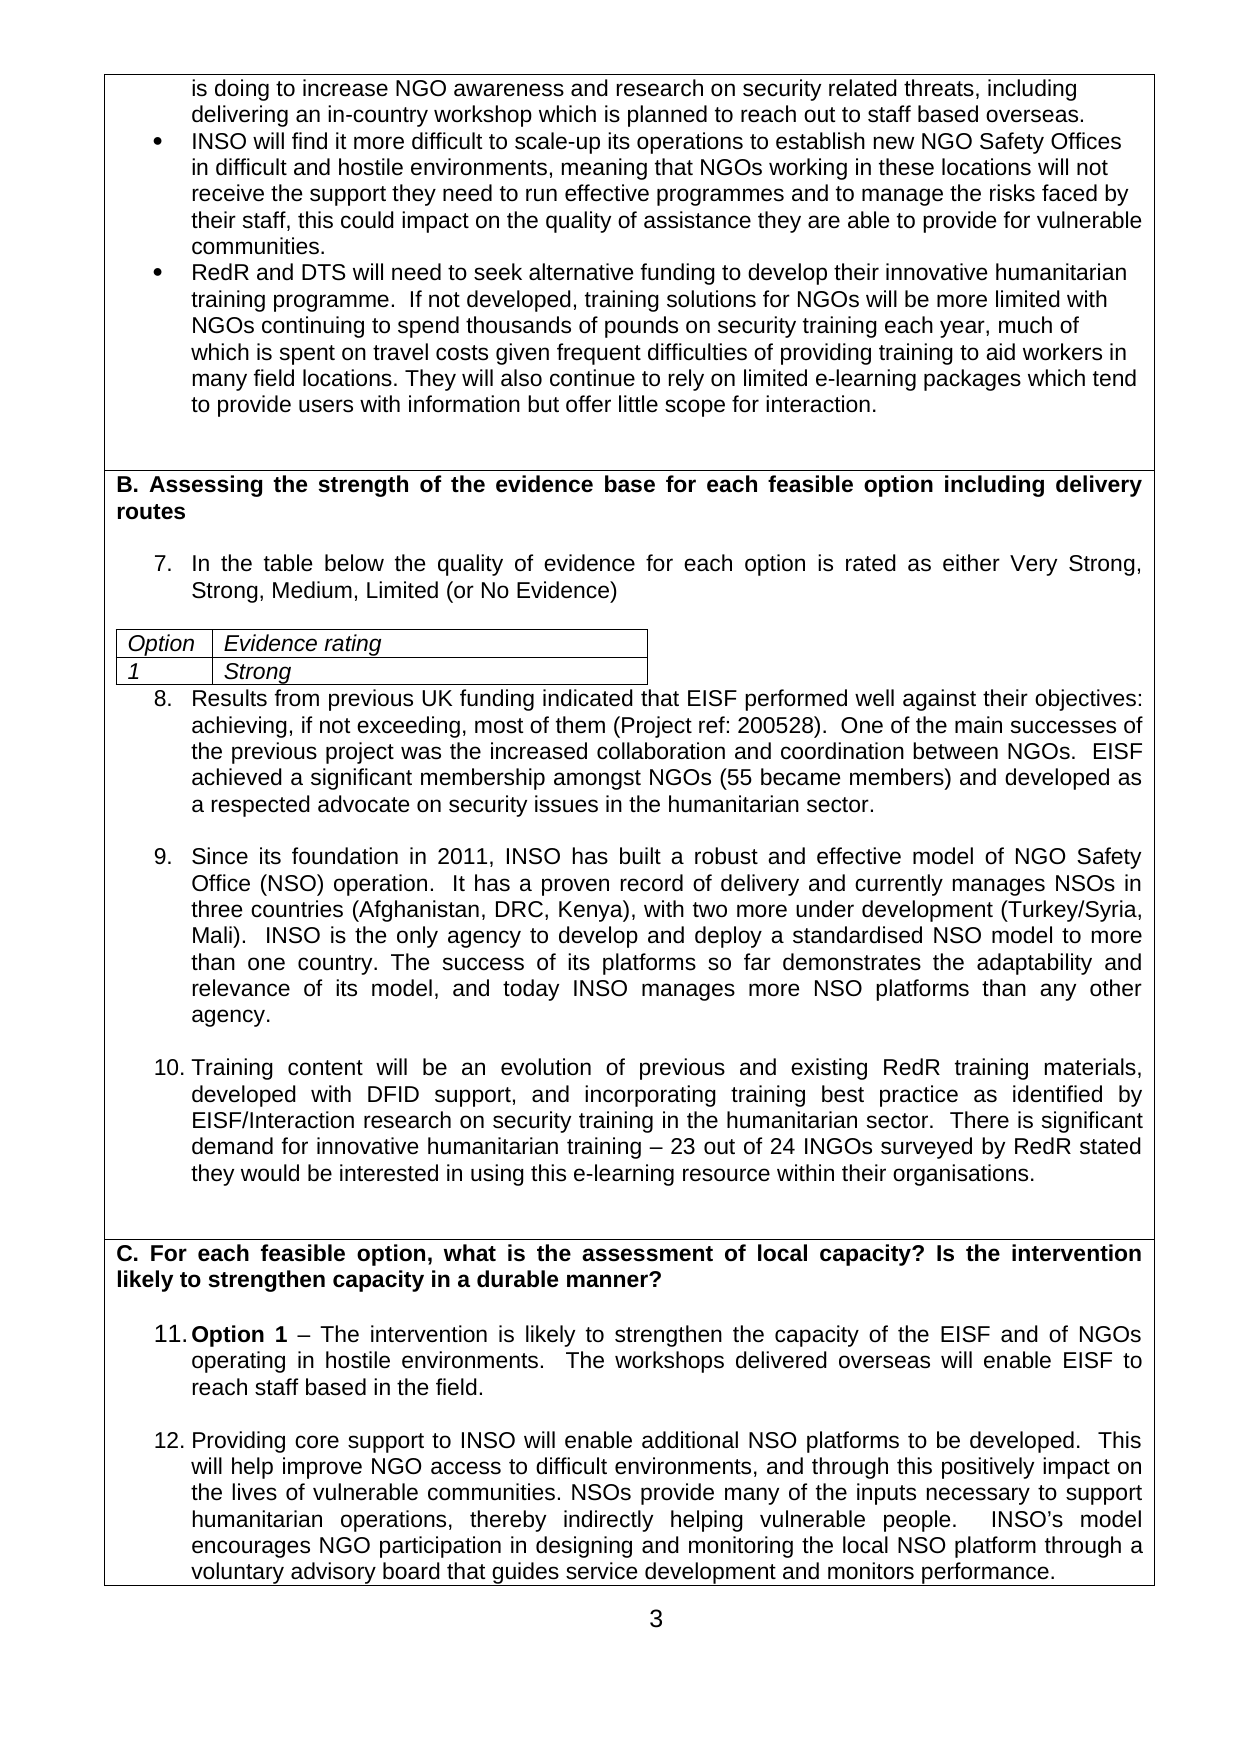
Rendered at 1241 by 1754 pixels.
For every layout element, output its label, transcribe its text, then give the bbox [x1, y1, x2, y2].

table_cell 1 [117, 658, 212, 684]
table_cell Strong [213, 658, 647, 684]
table_cell C. For each feasible option, what is the assessment of local capacity? Is the intervention likely to strengthen capacity in a durable manner? Option 1 – The intervention is likely to strengthen the capacity of the EISF and of NGOs operating in hostile environments. The workshops delivered overseas will enable EISF to reach staff based in the field. Providing core support to INSO will enable additional NSO platforms to be developed. This will help improve NGO access to difficult environments, and through this positively impact on the lives of vulnerable communities. NSOs provide many of the inputs necessary to support humanitarian operations, thereby indirectly helping vulnerable people. INSO’s model encourages NGO participation in designing and monitoring the local NSO platform through a voluntary advisory board that guides service development and monitors performance. RedR is a recognised leader in humanitarian training, with over 30 years’ experience, reaching 8,000 learners annually. The innovative training package the RedR/DTS partnership will develop responds to a clear demand in the sector for security training and will help to reduce aid worker vulnerability. [105, 1240, 1154, 1585]
table_header Evidence rating [213, 630, 647, 657]
table_header Option [117, 630, 212, 657]
table_cell B. Assessing the strength of the evidence base for each feasible option including delivery routes In the table below the quality of evidence for each option is rated as either Very Strong, Strong, Medium, Limited (or No Evidence) Results from previous UK funding indicated that EISF performed well against their objectives: achieving, if not exceeding, most of them (Project ref: 200528). One of the main successes of the previous project was the increased collaboration and coordination between NGOs. EISF achieved a significant membership amongst NGOs (55 became members) and developed as a respected advocate on security issues in the humanitarian sector. Since its foundation in 2011, INSO has built a robust and effective model of NGO Safety Office (NSO) operation. It has a proven record of delivery and currently manages NSOs in three countries (Afghanistan, DRC, Kenya), with two more under development (Turkey/Syria, Mali). INSO is the only agency to develop and deploy a standardised NSO model to more than one country. The success of its platforms so far demonstrates the adaptability and relevance of its model, and today INSO manages more NSO platforms than any other agency. Training content will be an evolution of previous and existing RedR training materials, developed with DFID support, and incorporating training best practice as identified by EISF/Interaction research on security training in the humanitarian sector. There is significant demand for innovative humanitarian training – 23 out of 24 INGOs surveyed by RedR stated they would be interested in using this e-learning resource within their organisations. [105, 471, 1154, 1239]
table_header A. What are the feasible options that address the need set out in the Strategic case? There are two options: Option 1 - The UK provides a package of safety and security support to the NGO sector This project will support NGO safety and security in three ways: (i). Improved NGO security management and awareness: The European Interagency Security Forum (EISF) is an independent network of security focal points representing European –based humanitarian NGOs operating internationally to encourage a more prominent role for security management in humanitarian operations. DFID support will provide EISF with the capacity to better facilitate NGO dialogue and training focusing on reducing the level of risk to NGOs operating in hostile environments. EISF will deliver a NGO membership conference and training events in support of this aim. Support to EISF was approved by DFID August 2013 – Business Case Version 1 refers (Quest ref: 4030061), since then DFID has been approached to provide additional and related assistance to the NGO sector: (ii). Building global capacity in humanitarian safety: The International NGO Safety Organisation (INSO) has a mandate to establish and operate NGO Safety Offices (NSOs). They have developed an NSO model that engages NGO support and provides a robust operational system in conflict or hostile environments. DFID support will provide INSO with the core resources to support and scale-up its current portfolio of five NGO safety platforms whilst adding the capacity to establish and operate an additional two platforms, and respond to further NGO requests. This will help ensure that INSO retains programme quality, efficacy and effective oversight, and is able to expand its operational model to support NGO activities in high priority locations. DFID funding for one year will allow INSO to develop a sustainable funding strategy based on an expanded donor base and increased country programme revenues. (iii) Accessible and effective training: A NGO-led partnership between RedR and Digital Training Solutions (DTS) has developed an innovative approach to humanitarian security training using interactive gaming software to challenge learners through immersive learning that will improve knowledge retention. It will be designed to complement existing face-to-face training and maintain the benefits of e-learning approaches in terms of reach and reduced cost per user. It will help teach key skills, such as awareness of personal security, preparedness and planning, security management, personal risk assessments, and travel security. DFID co-funding support (with OFDA) will support the design and build phase of the training programme (12 months) with basic operation and maintenance support for a further three years. During this time RedR will develop a price banding structure for users to ensure the financial sustainability of the training programme. Option - Do nothing Given the rising numbers of incidents and threats against aid workers, this is not a suitable response. Data from the Aid Worker Security Database shows that the numbers of attacks on aid workers has steadily increased over the last ten years (167 major incidents reported in 2012 with 271 victims; up from 63 incidents with 143 victims in 2003). As result, there is a significant need to raise NGO awareness of the issues, improve cooperation and support mechanisms and meet demand for training. If funding is not provided then: EISF will remain financially vulnerable, especially if one of its 2 main funders withdraws or reduces their contribution. This could have an impact on EISF ability to deliver on the work it is doing to increase NGO awareness and research on security related threats, including delivering an in-country workshop which is planned to reach out to staff based overseas. INSO will find it more difficult to scale-up its operations to establish new NGO Safety Offices in difficult and hostile environments, meaning that NGOs working in these locations will not receive the support they need to run effective programmes and to manage the risks faced by their staff, this could impact on the quality of assistance they are able to provide for vulnerable communities. RedR and DTS will need to seek alternative funding to develop their innovative humanitarian training programme. If not developed, training solutions for NGOs will be more limited with NGOs continuing to spend thousands of pounds on security training each year, much of which is spent on travel costs given frequent difficulties of providing training to aid workers in many field locations. They will also continue to rely on limited e-learning packages which tend to provide users with information but offer little scope for interaction. [105, 75, 1154, 470]
